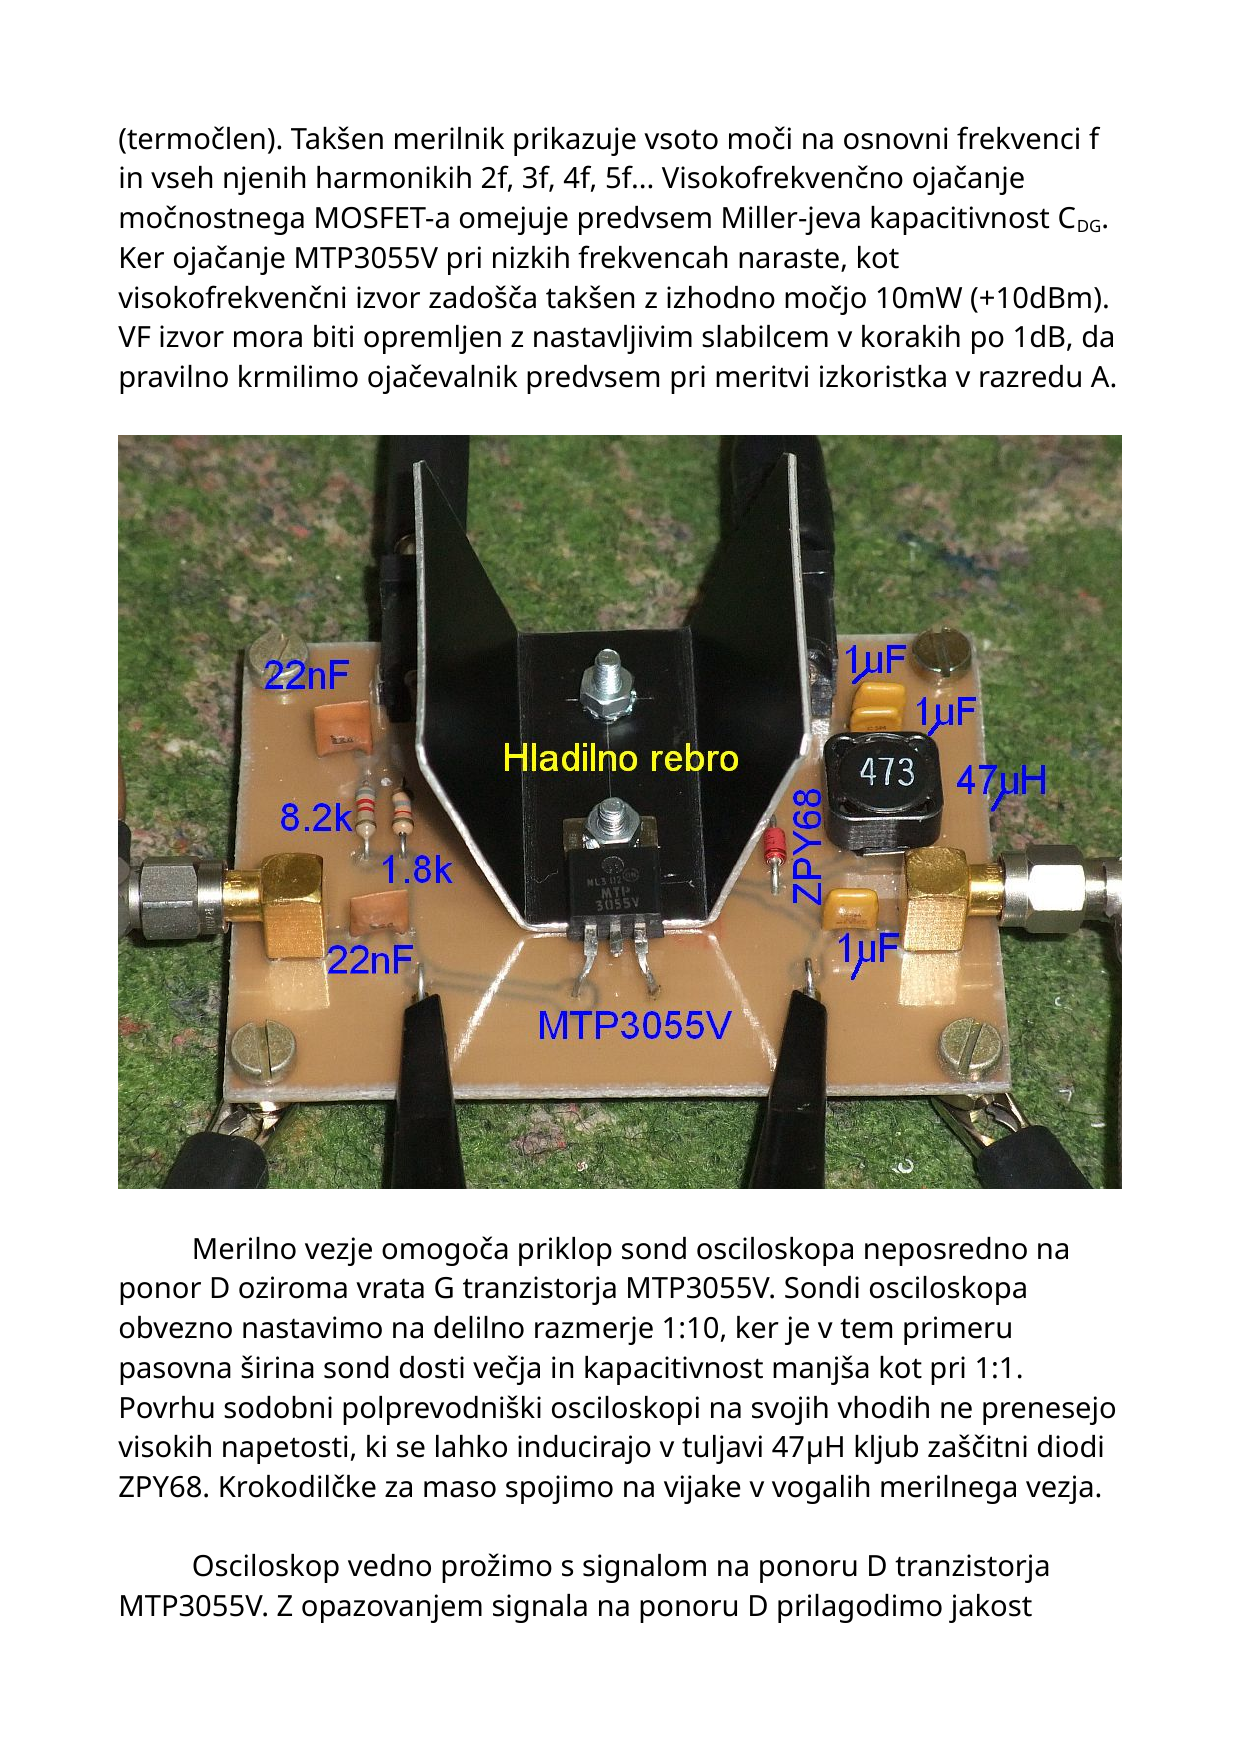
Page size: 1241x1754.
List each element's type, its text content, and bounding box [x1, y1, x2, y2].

text Merilno vezje omogoča priklop sond osciloskopa neposredno na ponor D oziroma vrata G tranzistorja MTP3055V. Sondi osciloskopa obvezno nastavimo na delilno razmerje 1:10, ker je v tem primeru pasovna širina sond dosti večja in kapacitivnost manjša kot pri 1:1. Povrhu sodobni polprevodniški osciloskopi na svojih vhodih ne prenesejo visokih napetosti, ki se lahko inducirajo v tuljavi 47μH kljub zaščitni diodi ZPY68. Krokodilčke za maso spojimo na vijake v vogalih merilnega vezja. [118, 1228, 1122, 1506]
text (termočlen). Takšen merilnik prikazuje vsoto moči na osnovni frekvenci f in vseh njenih harmonikih 2f, 3f, 4f, 5f... Visokofrekvenčno ojačanje močnostnega MOSFET-a omejuje predvsem Miller-jeva kapacitivnost CDG. Ker ojačanje MTP3055V pri nizkih frekvencah naraste, kot visokofrekvenčni izvor zadošča takšen z izhodno močjo 10mW (+10dBm). VF izvor mora biti opremljen z nastavljivim slabilcem v korakih po 1dB, da pravilno krmilimo ojačevalnik predvsem pri meritvi izkoristka v razredu A. [118, 118, 1122, 396]
picture [118, 435, 1122, 1189]
text Osciloskop vedno prožimo s signalom na ponoru D tranzistorja MTP3055V. Z opazovanjem signala na ponoru D prilagodimo jakost [118, 1546, 1122, 1625]
